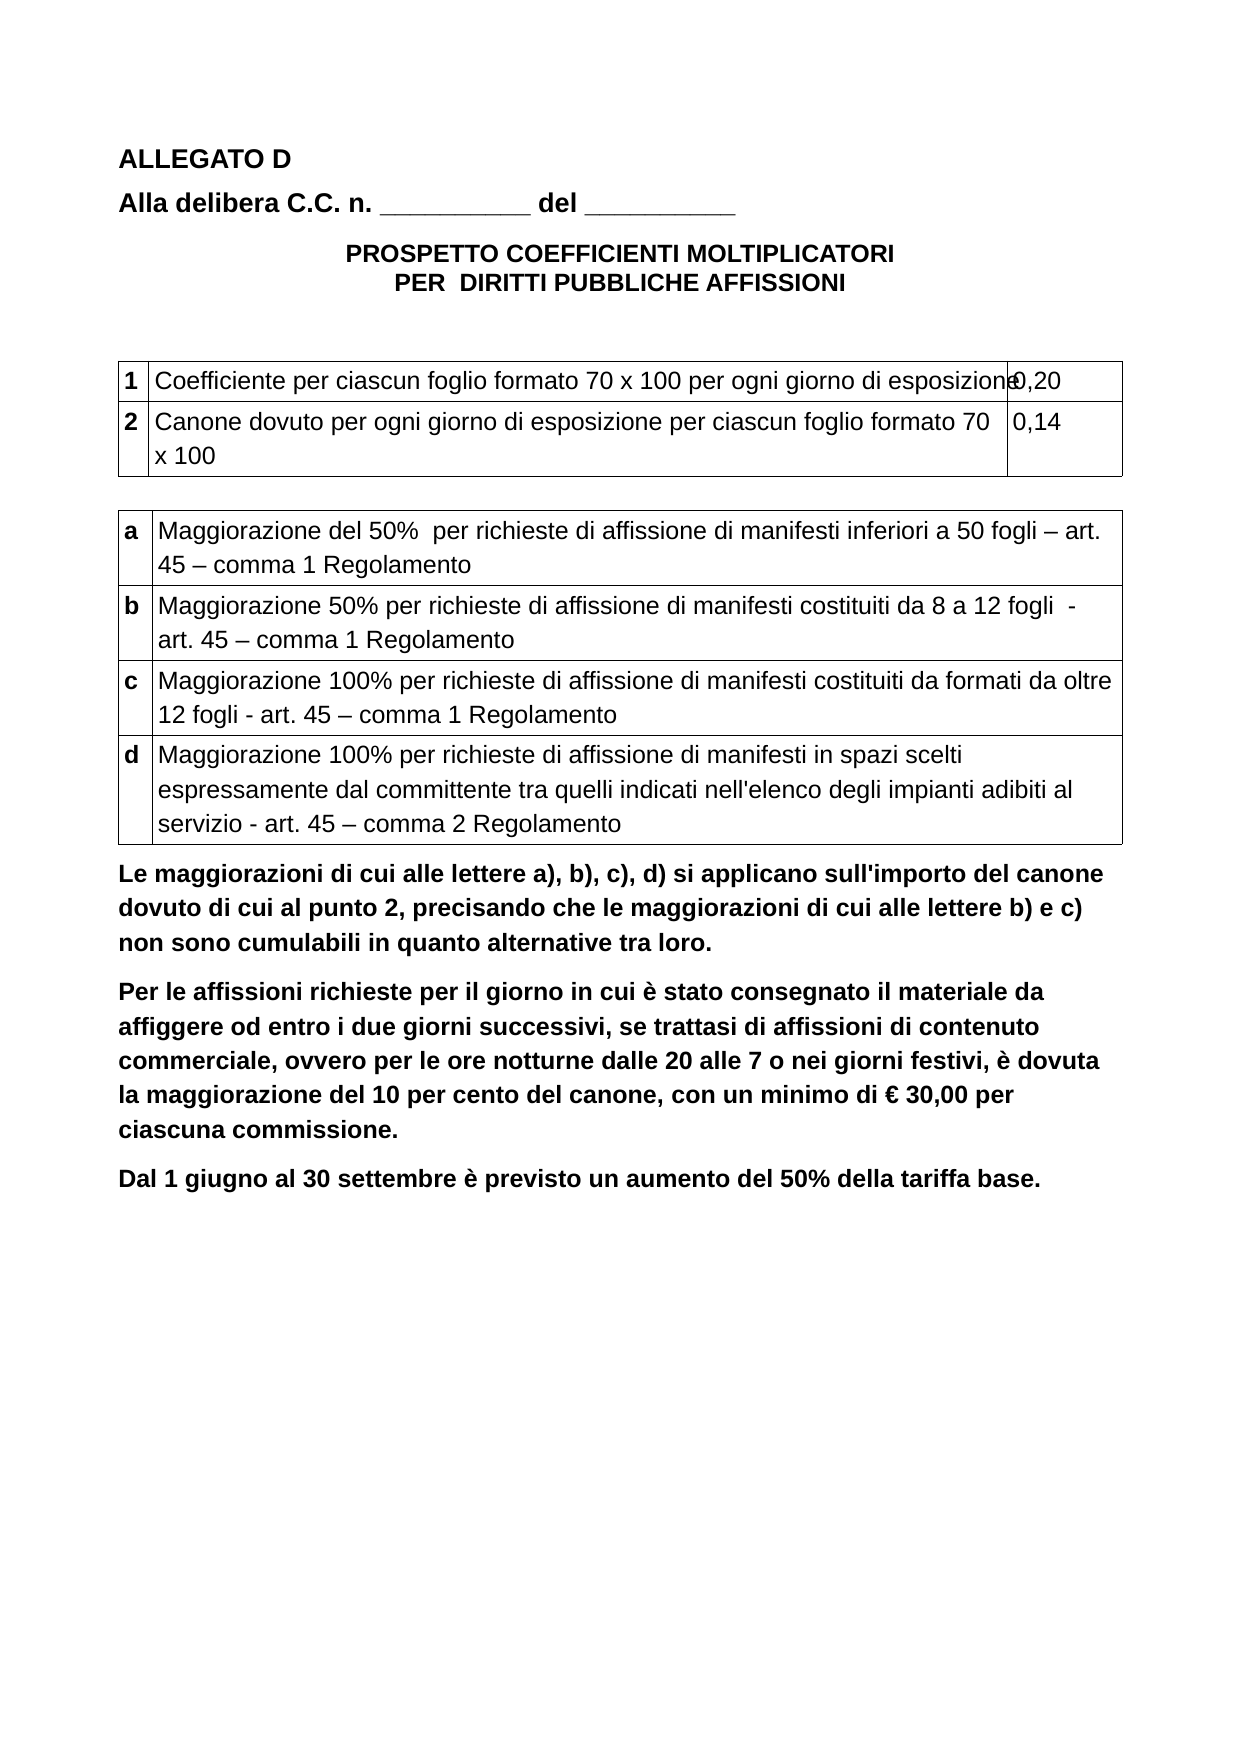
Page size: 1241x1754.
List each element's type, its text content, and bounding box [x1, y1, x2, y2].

table_cell Maggiorazione 100% per richieste di affissione di manifesti in spazi scelti espressamente dal committente tra quelli indicati nell'elenco degli impianti adibiti al servizio - art. 45 – comma 2 Regolamento [153, 736, 1122, 844]
text PROSPETTO COEFFICIENTI MOLTIPLICATORI [118, 239, 1122, 268]
table_cell Maggiorazione 100% per richieste di affissione di manifesti costituiti da formati da oltre 12 fogli - art. 45 – comma 1 Regolamento [153, 661, 1122, 734]
text Le maggiorazioni di cui alle lettere a), b), c), d) si applicano sull'importo del canone dovuto di cui al punto 2, precisando che le maggiorazioni di cui alle lettere b) e c) non sono cumulabili in quanto alternative tra loro. [118, 859, 1122, 956]
text Alla delibera C.C. n. __________ del __________ [118, 187, 1122, 218]
subtitle ALLEGATO D [118, 143, 1122, 174]
table_header Maggiorazione del 50% per richieste di affissione di manifesti inferiori a 50 fogli – art. 45 – comma 1 Regolamento [153, 511, 1122, 585]
text Dal 1 giugno al 30 settembre è previsto un aumento del 50% della tariffa base. [118, 1164, 1122, 1193]
table_cell Maggiorazione 50% per richieste di affissione di manifesti costituiti da 8 a 12 fogli - art. 45 – comma 1 Regolamento [153, 586, 1122, 660]
table_header Coefficiente per ciascun foglio formato 70 x 100 per ogni giorno di esposizione [149, 362, 1007, 401]
table_cell b [119, 586, 152, 660]
text Per le affissioni richieste per il giorno in cui è stato consegnato il materiale da affiggere od entro i due giorni successivi, se trattasi di affissioni di contenuto commerciale, ovvero per le ore notturne dalle 20 alle 7 o nei giorni festivi, è dovuta la maggiorazione del 10 per cento del canone, con un minimo di € 30,00 per ciascuna commissione. [118, 977, 1122, 1144]
table_cell d [119, 736, 152, 844]
table_cell 2 [119, 402, 148, 476]
table_header 0,20 [1015, 373, 1023, 387]
table_cell Canone dovuto per ogni giorno di esposizione per ciascun foglio formato 70 x 100 [149, 402, 1007, 476]
table_cell c [119, 661, 152, 734]
table_cell 0,14 [1008, 402, 1122, 476]
text PER DIRITTI PUBBLICHE AFFISSIONI [118, 268, 1122, 296]
table_header a [119, 511, 152, 585]
table_header 0,20 [1008, 362, 1122, 401]
table_header 1 [119, 362, 148, 401]
